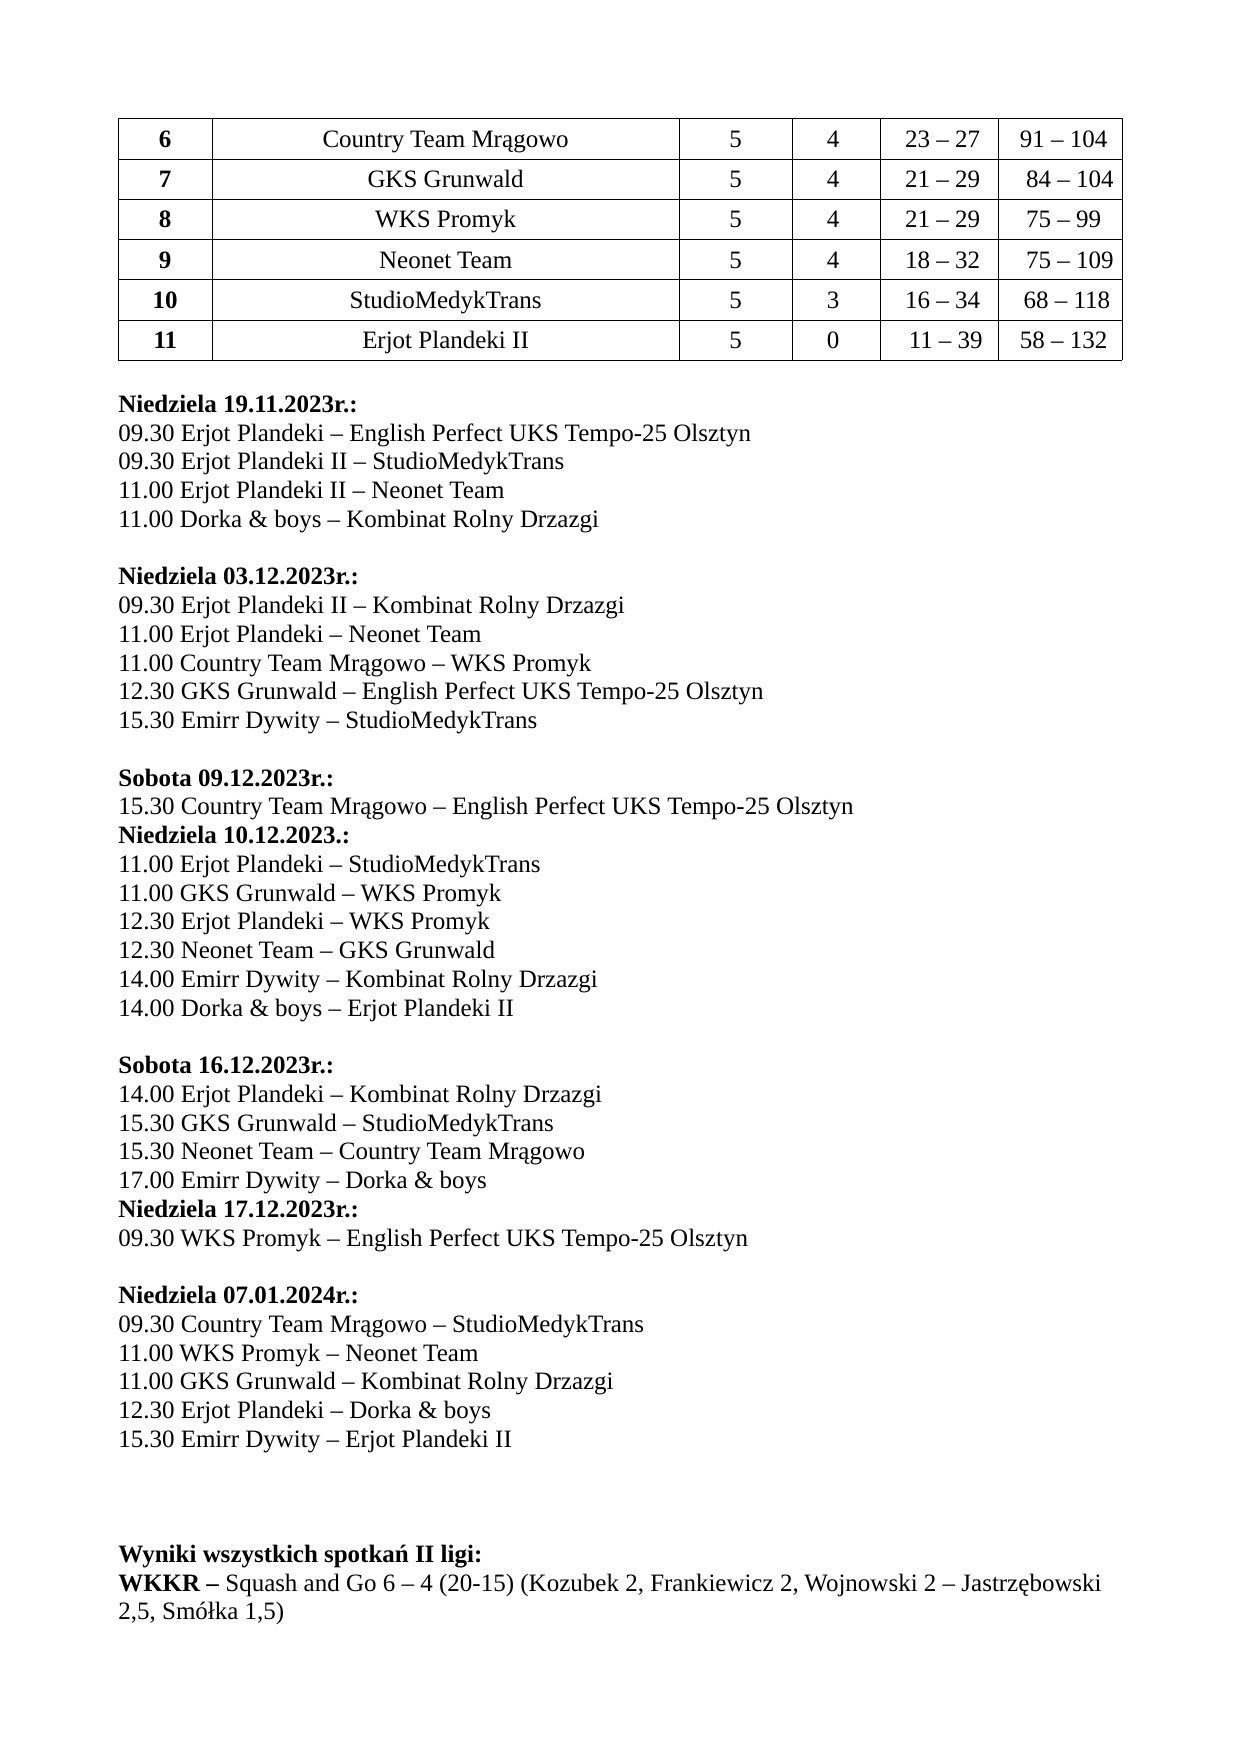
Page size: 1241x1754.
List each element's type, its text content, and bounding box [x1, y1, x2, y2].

table_cell 8 [119, 200, 212, 239]
text 15.30 Country Team Mrągowo – English Perfect UKS Tempo-25 Olsztyn [118, 791, 1122, 820]
table_cell 4 [793, 119, 880, 158]
text 12.30 Erjot Plandeki – WKS Promyk [118, 906, 1122, 935]
text Sobota 16.12.2023r.: [118, 1050, 1122, 1079]
table_cell 75 – 99 [999, 200, 1122, 239]
text 11.00 GKS Grunwald – Kombinat Rolny Drzazgi [118, 1366, 1122, 1395]
text 09.30 Country Team Mrągowo – StudioMedykTrans [118, 1309, 1122, 1338]
table_cell 7 [119, 160, 212, 199]
table_cell 21 – 29 [881, 200, 998, 239]
text Niedziela 19.11.2023r.: [118, 389, 1122, 418]
text 11.00 Erjot Plandeki – StudioMedykTrans [118, 849, 1122, 878]
text 14.00 Erjot Plandeki – Kombinat Rolny Drzazgi [118, 1079, 1122, 1108]
text Wyniki wszystkich spotkań II ligi: [118, 1539, 1122, 1568]
text 09.30 Erjot Plandeki II – Kombinat Rolny Drzazgi [118, 590, 1122, 619]
table_cell 11 [119, 321, 212, 360]
table_cell 4 [793, 200, 880, 239]
text 09.30 Erjot Plandeki II – StudioMedykTrans [118, 446, 1122, 475]
text Sobota 09.12.2023r.: [118, 763, 1122, 791]
table_cell 11 – 39 [881, 321, 998, 360]
table_cell 21 – 29 [881, 160, 998, 199]
table_cell 68 – 118 [999, 280, 1122, 320]
table_cell 16 – 34 [881, 280, 998, 320]
text 11.00 Erjot Plandeki II – Neonet Team [118, 475, 1122, 504]
text Niedziela 07.01.2024r.: [118, 1280, 1122, 1309]
text 12.30 Neonet Team – GKS Grunwald [118, 935, 1122, 964]
text 14.00 Emirr Dywity – Kombinat Rolny Drzazgi [118, 964, 1122, 993]
text 11.00 Dorka & boys – Kombinat Rolny Drzazgi [118, 504, 1122, 533]
table_cell GKS Grunwald [213, 160, 679, 199]
table_cell 58 – 132 [999, 321, 1122, 360]
table_cell 5 [680, 160, 792, 199]
text 11.00 WKS Promyk – Neonet Team [118, 1338, 1122, 1366]
text 14.00 Dorka & boys – Erjot Plandeki II [118, 993, 1122, 1021]
text 15.30 Emirr Dywity – StudioMedykTrans [118, 705, 1122, 734]
table_cell 23 – 27 [881, 119, 998, 158]
table_cell 3 [793, 280, 880, 320]
table_cell 4 [793, 160, 880, 199]
table_cell 84 – 104 [999, 160, 1122, 199]
table_cell 5 [680, 200, 792, 239]
text 09.30 WKS Promyk – English Perfect UKS Tempo-25 Olsztyn [118, 1223, 1122, 1251]
table_cell 6 [119, 119, 212, 158]
table_cell 18 – 32 [881, 240, 998, 279]
text 11.00 GKS Grunwald – WKS Promyk [118, 878, 1122, 906]
text Niedziela 03.12.2023r.: [118, 561, 1122, 590]
text WKKR – Squash and Go 6 – 4 (20-15) (Kozubek 2, Frankiewicz 2, Wojnowski 2 – Jastrzębowski 2,5, Smółka 1,5) [118, 1568, 1122, 1625]
text 15.30 GKS Grunwald – StudioMedykTrans [118, 1108, 1122, 1136]
table_cell 9 [119, 240, 212, 279]
text 11.00 Country Team Mrągowo – WKS Promyk [118, 648, 1122, 676]
table_cell Neonet Team [213, 240, 679, 279]
text 11.00 Erjot Plandeki – Neonet Team [118, 619, 1122, 648]
text 09.30 Erjot Plandeki – English Perfect UKS Tempo-25 Olsztyn [118, 418, 1122, 446]
table_cell 91 – 104 [999, 119, 1122, 158]
text Niedziela 10.12.2023.: [118, 820, 1122, 849]
table_cell Country Team Mrągowo [213, 119, 679, 158]
text 15.30 Emirr Dywity – Erjot Plandeki II [118, 1424, 1122, 1453]
table_cell 5 [680, 321, 792, 360]
table_cell 4 [793, 240, 880, 279]
text 17.00 Emirr Dywity – Dorka & boys [118, 1165, 1122, 1194]
table_cell 5 [680, 240, 792, 279]
text 12.30 GKS Grunwald – English Perfect UKS Tempo-25 Olsztyn [118, 676, 1122, 705]
table_cell 10 [119, 280, 212, 320]
table_cell 0 [793, 321, 880, 360]
table_cell StudioMedykTrans [213, 280, 679, 320]
text 12.30 Erjot Plandeki – Dorka & boys [118, 1395, 1122, 1424]
table_cell WKS Promyk [213, 200, 679, 239]
table_cell 75 – 109 [999, 240, 1122, 279]
table_cell 5 [680, 280, 792, 320]
text 15.30 Neonet Team – Country Team Mrągowo [118, 1136, 1122, 1165]
table_cell 5 [680, 119, 792, 158]
text Niedziela 17.12.2023r.: [118, 1194, 1122, 1223]
table_cell Erjot Plandeki II [213, 321, 679, 360]
